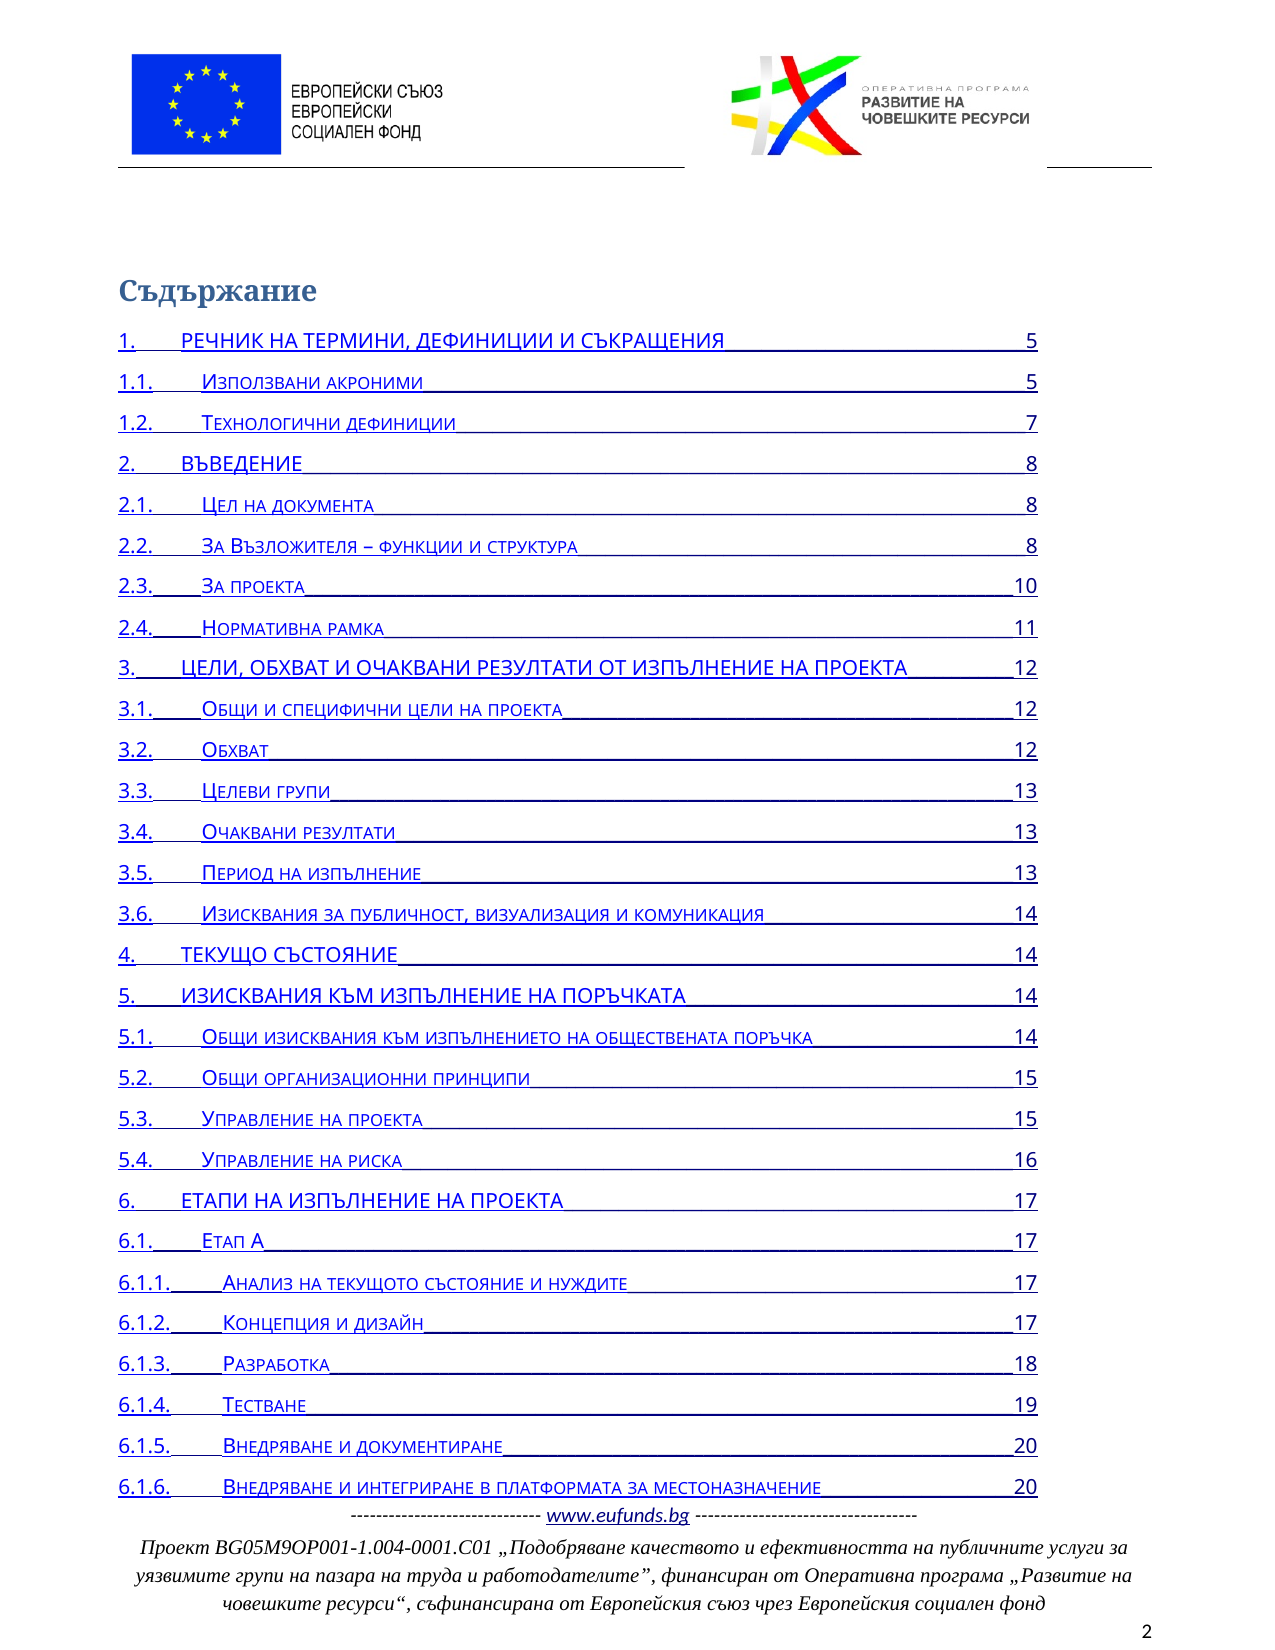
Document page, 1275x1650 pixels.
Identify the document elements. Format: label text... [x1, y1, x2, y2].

text 4. ТЕКУЩО СЪСТОЯНИЕ 14 [118, 940, 1137, 968]
text 5.3. Управление на проекта 15 [118, 1104, 1137, 1132]
text 3.1. Общи и специфични цели на проекта 12 [118, 694, 1137, 723]
text 5.4. Управление на риска 16 [118, 1145, 1137, 1173]
text 2.2. За Възложителя – функции и структура 8 [118, 531, 1137, 559]
text 3.3. Целеви групи 13 [118, 776, 1137, 805]
text 6.1.6. Внедряване и интегриране в платформата за местоназначение 20 [118, 1472, 1137, 1501]
text 2. ВЪВЕДЕНИЕ 8 [118, 449, 1137, 477]
text 6.1.2. Концепция и дизайн 17 [118, 1308, 1137, 1337]
text 5.2. Общи организационни принципи 15 [118, 1063, 1137, 1091]
text 1. РЕЧНИК НА ТЕРМИНИ, ДЕФИНИЦИИ И СЪКРАЩЕНИЯ 5 [118, 326, 1137, 354]
text 6.1. Етап А 17 [118, 1227, 1137, 1255]
text 6.1.5. Внедряване и документиране 20 [118, 1431, 1137, 1460]
text 6.1.3. Разработка 18 [118, 1349, 1137, 1378]
text 6.1.1. Анализ на текущото състояние и нуждите 17 [118, 1268, 1137, 1296]
text 2.1. Цел на документа 8 [118, 490, 1137, 518]
text 1.2. Технологични дефиниции 7 [118, 408, 1137, 436]
text 3.2. Обхват 12 [118, 735, 1137, 764]
text 3. Цели, обхват и очаквани резултати от изпълнение на проекта 12 [118, 653, 1137, 682]
text 5.1. Общи изисквания към изпълнението на обществената поръчка 14 [118, 1022, 1137, 1050]
text 2.4. Нормативна рамка 11 [118, 613, 1137, 641]
text 3.4. Очаквани резултати 13 [118, 817, 1137, 846]
text 6.1.4. Тестване 19 [118, 1390, 1137, 1419]
text 5. ИЗИСКВАНИЯ КЪМ ИЗПЪЛНЕНИЕ НА ПОРЪЧКАТА 14 [118, 981, 1137, 1009]
subtitle Съдържание [118, 275, 1152, 308]
text 3.6. Изисквания за публичност, визуализация и комуникация 14 [118, 899, 1137, 928]
text 6. ЕТАПИ НА ИЗПЪЛНЕНИЕ НА ПРОЕКТА 17 [118, 1186, 1137, 1214]
text 3.5. Период на изпълнение 13 [118, 858, 1137, 887]
text 1.1. Използвани акроними 5 [118, 367, 1137, 395]
text 2.3. За проекта 10 [118, 572, 1137, 600]
